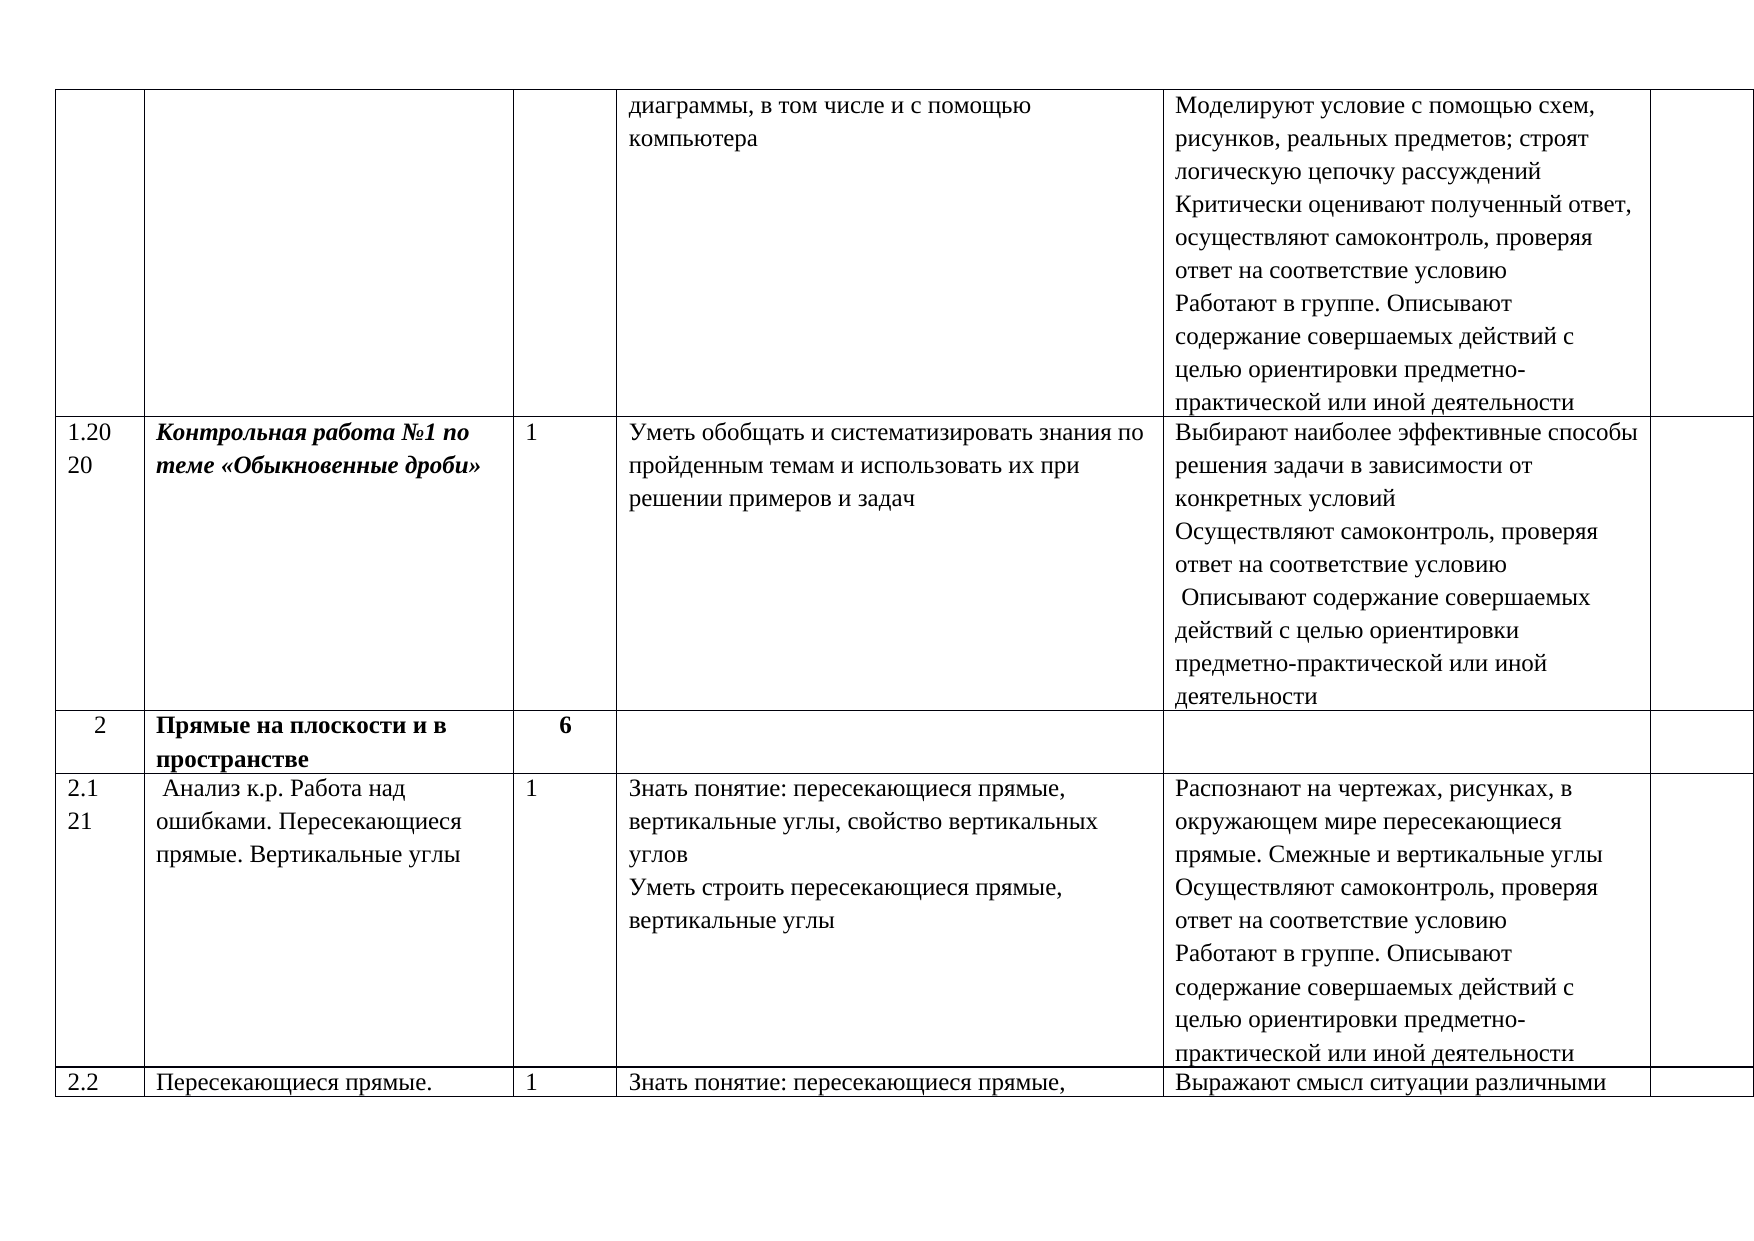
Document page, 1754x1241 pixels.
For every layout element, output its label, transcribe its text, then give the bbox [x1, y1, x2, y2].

table_cell Знать понятие: пересекающиеся прямые, вертикальные углы, свойство вертикальных углов Уметь строить пересекающиеся прямые, вертикальные углы [617, 774, 1163, 1066]
table_cell Выражают смысл ситуации различными [1164, 1068, 1650, 1096]
table_cell 1 [514, 774, 616, 1066]
table_cell [1651, 774, 1753, 1066]
table_cell [1164, 711, 1650, 772]
table_cell 2.2 [56, 1068, 144, 1096]
table_cell [1651, 711, 1753, 772]
table_cell Прямые на плоскости и в пространстве [145, 711, 513, 772]
table_cell Анализ к.р. Работа над ошибками. Пересекающиеся прямые. Вертикальные углы [145, 774, 513, 1066]
table_cell 1.20 20 [56, 417, 144, 709]
table_cell [145, 90, 513, 416]
table_cell Пересекающиеся прямые. [145, 1068, 513, 1096]
table_cell диаграммы, в том числе и с помощью компьютера [617, 90, 1163, 416]
table_cell Распознают на чертежах, рисунках, в окружающем мире пересекающиеся прямые. Смежные и вертикальные углы Осуществляют самоконтроль, проверяя ответ на соответствие условию Работают в группе. Описывают содержание совершаемых действий с целью ориентировки предметно-практической или иной деятельности [1164, 774, 1650, 1066]
table_cell 2.1 21 [56, 774, 144, 1066]
table_cell Моделируют условие с помощью схем, рисунков, реальных предметов; строят логическую цепочку рассуждений Критически оценивают полученный ответ, осуществляют самоконтроль, проверяя ответ на соответствие условию Работают в группе. Описывают содержание совершаемых действий с целью ориентировки предметно-практической или иной деятельности [1164, 90, 1650, 416]
table_cell 1 [514, 417, 616, 709]
table_cell Контрольная работа №1 по теме «Обыкновенные дроби» [145, 417, 513, 709]
table_cell Знать понятие: пересекающиеся прямые, [617, 1068, 1163, 1096]
table_cell [617, 711, 1163, 772]
table_cell 6 [514, 711, 616, 772]
table_cell [1651, 90, 1753, 416]
table_cell Уметь обобщать и систематизировать знания по пройденным темам и использовать их при решении примеров и задач [617, 417, 1163, 709]
table_cell Выбирают наиболее эффективные способы решения задачи в зависимости от конкретных условий Осуществляют самоконтроль, проверяя ответ на соответствие условию Описывают содержание совершаемых действий с целью ориентировки предметно-практической или иной деятельности [1164, 417, 1650, 709]
table_cell [1651, 1068, 1753, 1096]
table_cell [1651, 417, 1753, 709]
table_cell 2 [56, 711, 144, 772]
table_cell [56, 90, 144, 416]
table_cell [514, 90, 616, 416]
table_cell 1 [514, 1068, 616, 1096]
